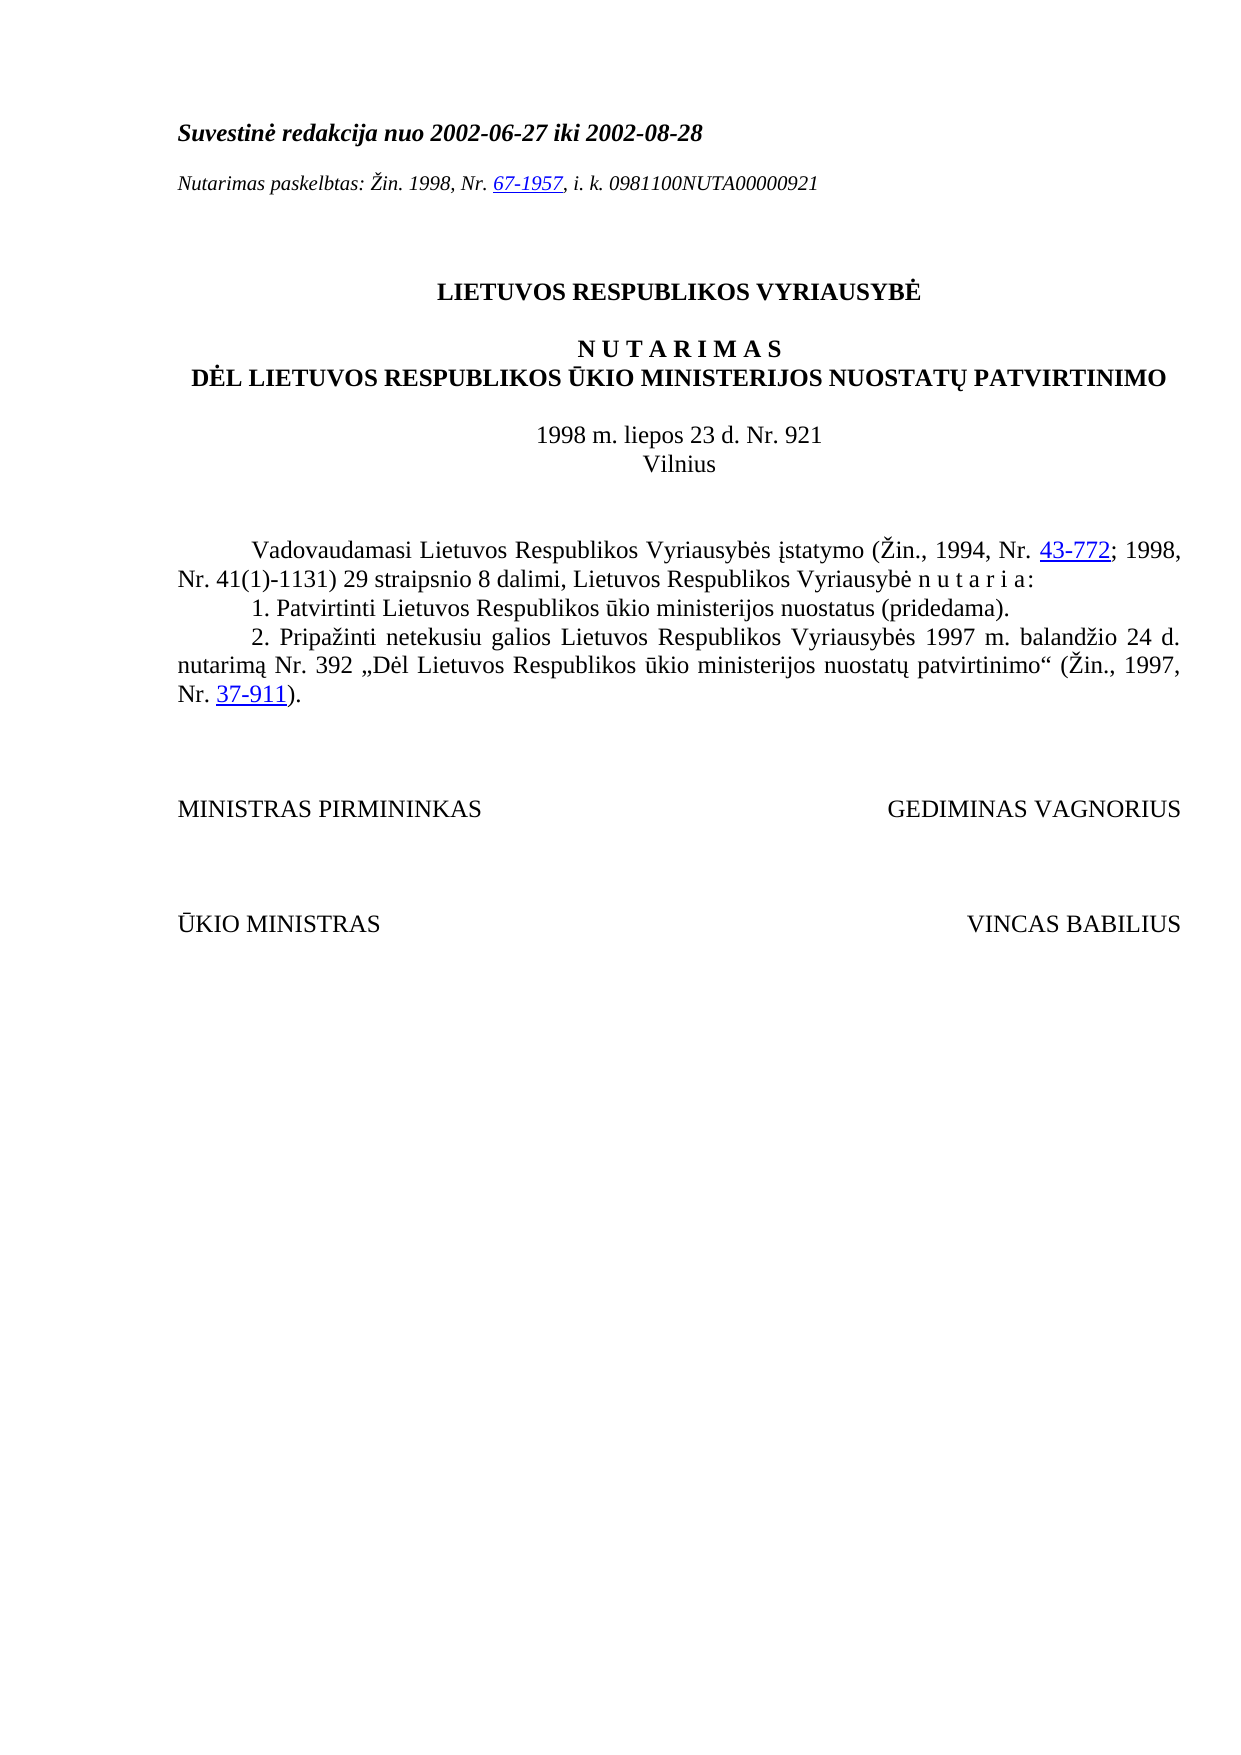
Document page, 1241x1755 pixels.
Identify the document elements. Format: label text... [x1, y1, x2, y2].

text N U T A R I M A S [177, 334, 1181, 363]
text Ministras Pirmininkas Gediminas Vagnorius [177, 794, 1181, 823]
text Suvestinė redakcija nuo 2002-06-27 iki 2002-08-28 [177, 118, 1181, 147]
text DĖL LIETUVOS RESPUBLIKOS ŪKIO MINISTERIJOS NUOSTATŲ PATVIRTINIMO [177, 363, 1181, 392]
text Nutarimas paskelbtas: Žin. 1998, Nr. 67-1957, i. k. 0981100NUTA00000921 [177, 171, 1181, 195]
text LIETUVOS RESPUBLIKOS VYRIAUSYBĖ [177, 277, 1181, 305]
text Vilnius [177, 449, 1181, 478]
text Ūkio ministras Vincas Babilius [177, 909, 1181, 938]
text 1998 m. liepos 23 d. Nr. 921 [177, 420, 1181, 449]
text 2. Pripažinti netekusiu galios Lietuvos Respublikos Vyriausybės 1997 m. balandžio 24 d. nutarimą Nr. 392 „Dėl Lietuvos Respublikos ūkio ministerijos nuostatų patvirtinimo“ (Žin., 1997, Nr. 37-911). [177, 622, 1181, 708]
text 1. Patvirtinti Lietuvos Respublikos ūkio ministerijos nuostatus (pridedama). [177, 593, 1181, 622]
text Vadovaudamasi Lietuvos Respublikos Vyriausybės įstatymo (Žin., 1994, Nr. 43-772; 1998, Nr. 41(1)-1131) 29 straipsnio 8 dalimi, Lietuvos Respublikos Vyriausybė nutaria: [177, 535, 1181, 593]
